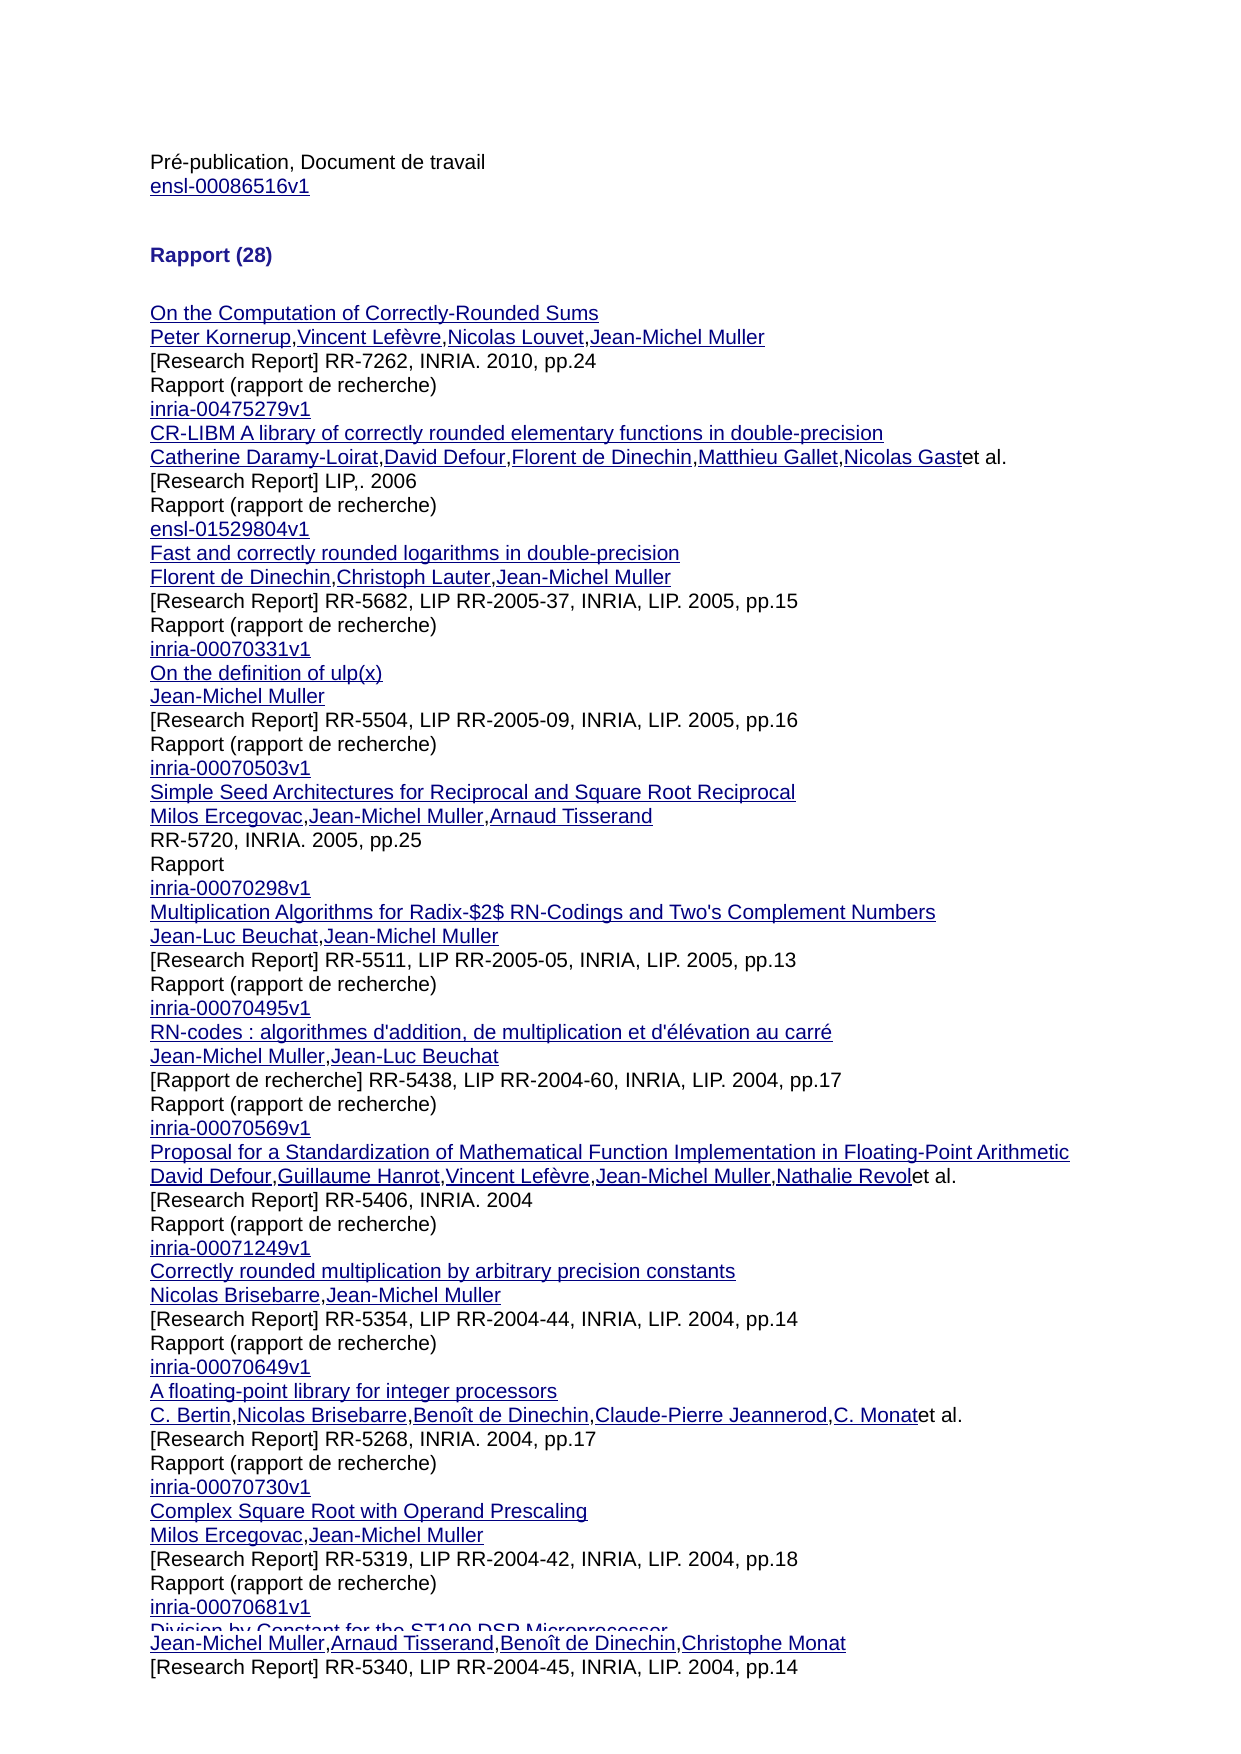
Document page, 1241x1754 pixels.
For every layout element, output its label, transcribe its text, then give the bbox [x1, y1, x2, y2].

table_header On the Computation of Correctly-Rounded Sums Peter Kornerup,Vincent Lefèvre,Nicolas Louvet,Jean-Michel Muller [Research Report] RR-7262, INRIA. 2010, pp.24 Rapport (rapport de recherche) inria-00475279v1 [150, 301, 1090, 421]
table_cell RN-codes : algorithmes d'addition, de multiplication et d'élévation au carré Jean-Michel Muller,Jean-Luc Beuchat [Rapport de recherche] RR-5438, LIP RR-2004-60, INRIA, LIP. 2004, pp.17 Rapport (rapport de recherche) inria-00070569v1 [150, 1020, 1090, 1139]
table_cell Fast and correctly rounded logarithms in double-precision Florent de Dinechin,Christoph Lauter,Jean-Michel Muller [Research Report] RR-5682, LIP RR-2005-37, INRIA, LIP. 2005, pp.15 Rapport (rapport de recherche) inria-00070331v1 [150, 541, 1090, 660]
table_cell A floating-point library for integer processors C. Bertin,Nicolas Brisebarre,Benoît de Dinechin,Claude-Pierre Jeannerod,C. Monatet al. [Research Report] RR-5268, INRIA. 2004, pp.17 Rapport (rapport de recherche) inria-00070730v1 [150, 1379, 1090, 1499]
table_cell CR-LIBM A library of correctly rounded elementary functions in double-precision Catherine Daramy-Loirat,David Defour,Florent de Dinechin,Matthieu Gallet,Nicolas Gastet al. [Research Report] LIP,. 2006 Rapport (rapport de recherche) ensl-01529804v1 [150, 421, 1090, 541]
table_cell Proposal for a Standardization of Mathematical Function Implementation in Floating-Point Arithmetic David Defour,Guillaume Hanrot,Vincent Lefèvre,Jean-Michel Muller,Nathalie Revolet al. [Research Report] RR-5406, INRIA. 2004 Rapport (rapport de recherche) inria-00071249v1 [150, 1140, 1090, 1259]
table_cell Pré-publication, Document de travail ensl-00086516v1 [150, 150, 1090, 198]
table_cell Division by Constant for the ST100 DSP Microprocessor Jean-Michel Muller,Arnaud Tisserand,Benoît de Dinechin,Christophe Monat [Research Report] RR-5340, LIP RR-2004-45, INRIA, LIP. 2004, pp.14 [150, 1619, 1090, 1679]
table_cell Multiplication Algorithms for Radix-$2$ RN-Codings and Two's Complement Numbers Jean-Luc Beuchat,Jean-Michel Muller [Research Report] RR-5511, LIP RR-2005-05, INRIA, LIP. 2005, pp.13 Rapport (rapport de recherche) inria-00070495v1 [150, 900, 1090, 1020]
table_cell Complex Square Root with Operand Prescaling Milos Ercegovac,Jean-Michel Muller [Research Report] RR-5319, LIP RR-2004-42, INRIA, LIP. 2004, pp.18 Rapport (rapport de recherche) inria-00070681v1 [150, 1499, 1090, 1619]
table_cell On the definition of ulp(x) Jean-Michel Muller [Research Report] RR-5504, LIP RR-2005-09, INRIA, LIP. 2005, pp.16 Rapport (rapport de recherche) inria-00070503v1 [150, 660, 1090, 780]
table_cell Correctly rounded multiplication by arbitrary precision constants Nicolas Brisebarre,Jean-Michel Muller [Research Report] RR-5354, LIP RR-2004-44, INRIA, LIP. 2004, pp.14 Rapport (rapport de recherche) inria-00070649v1 [150, 1259, 1090, 1379]
table_cell Simple Seed Architectures for Reciprocal and Square Root Reciprocal Milos Ercegovac,Jean-Michel Muller,Arnaud Tisserand RR-5720, INRIA. 2005, pp.25 Rapport inria-00070298v1 [150, 780, 1090, 900]
subtitle Rapport (28) [150, 243, 1090, 267]
